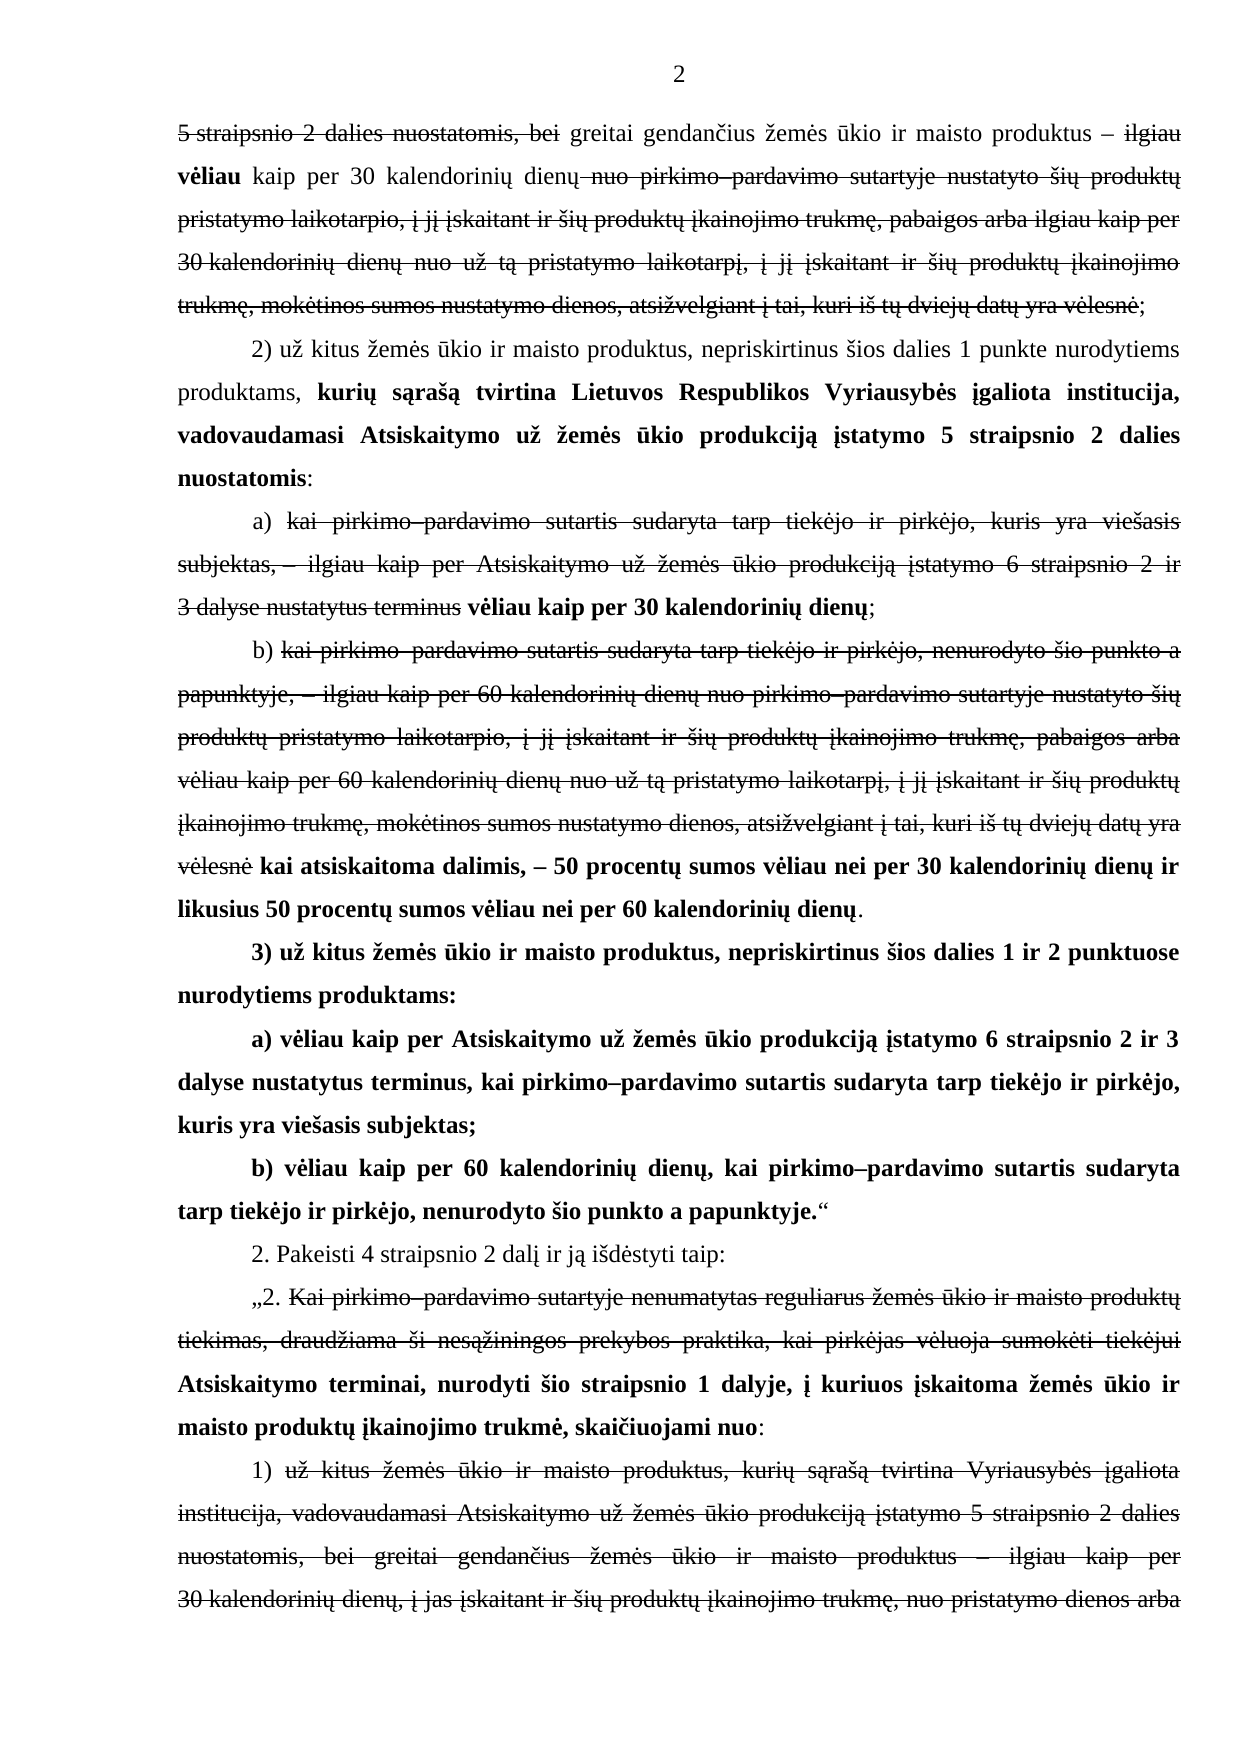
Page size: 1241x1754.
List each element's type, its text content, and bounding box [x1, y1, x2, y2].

text 1) už kitus žemės ūkio ir maisto produktus, kurių sąrašą tvirtina Vyriausybės įgaliota institucija, vadovaudamasi Atsiskaitymo už žemės ūkio produkciją įstatymo 5 straipsnio 2 dalies nuostatomis, bei greitai gendančius žemės ūkio ir maisto produktus – ilgiau kaip per 30 kalendorinių dienų, į jas įskaitant ir šių produktų įkainojimo trukmę, nuo pristatymo dienos arba ilgiau kaip per 30 kalendorinių dienų, į jas įskaitant ir šių produktų įkainojimo trukmę, nuo mokėtinos sumos nustatymo dienos, atsižvelgiant į tai, kuri iš tų dviejų datų yra vėlesnė žemės ūkio ir maisto produktų pristatymo laikotarpio, kuris baigiasi paskutinę kalendorinio mėnesio dieną, pabaigos, kai pirkimo–pardavimo sutartyje numatytas reguliarus žemės ūkio ir maisto produktų tiekimas; [177, 1558, 1181, 1600]
text 3) už kitus žemės ūkio ir maisto produktus, nepriskirtinus šios dalies 1 ir 2 punktuose nurodytiems produktams: [177, 937, 1181, 1009]
text a) vėliau kaip per Atsiskaitymo už žemės ūkio produkciją įstatymo 6 straipsnio 2 ir 3 dalyse nustatytus terminus, kai pirkimo–pardavimo sutartis sudaryta tarp tiekėjo ir pirkėjo, kuris yra viešasis subjektas; [177, 1024, 1181, 1139]
text „2. Kai pirkimo–pardavimo sutartyje nenumatytas reguliarus žemės ūkio ir maisto produktų tiekimas, draudžiama ši nesąžiningos prekybos praktika, kai pirkėjas vėluoja sumokėti tiekėjui Atsiskaitymo terminai, nurodyti šio straipsnio 1 dalyje, į kuriuos įskaitoma žemės ūkio ir maisto produktų įkainojimo trukmė, skaičiuojami nuo: [177, 1282, 1181, 1341]
text 1) už kitus žemės ūkio ir maisto produktus, kurių sąrašą tvirtina Vyriausybės įgaliota institucija, vadovaudamasi Atsiskaitymo už žemės ūkio produkciją įstatymo 5 straipsnio 2 dalies nuostatomis, bei greitai gendančius žemės ūkio ir maisto produktus – ilgiau kaip per 30 kalendorinių dienų, į jas įskaitant ir šių produktų įkainojimo trukmę, nuo pristatymo dienos arba ilgiau kaip per 30 kalendorinių dienų, į jas įskaitant ir šių produktų įkainojimo trukmę, nuo mokėtinos sumos nustatymo dienos, atsižvelgiant į tai, kuri iš tų dviejų datų yra vėlesnė žemės ūkio ir maisto produktų pristatymo laikotarpio, kuris baigiasi paskutinę kalendorinio mėnesio dieną, pabaigos, kai pirkimo–pardavimo sutartyje numatytas reguliarus žemės ūkio ir maisto produktų tiekimas; [177, 1455, 1181, 1557]
text 2) už kitus žemės ūkio ir maisto produktus, nepriskirtinus šios dalies 1 punkte nurodytiems produktams, kurių sąrašą tvirtina Lietuvos Respublikos Vyriausybės įgaliota institucija, vadovaudamasi Atsiskaitymo už žemės ūkio produkciją įstatymo 5 straipsnio 2 dalies nuostatomis: [177, 334, 1181, 492]
text a) kai pirkimo–pardavimo sutartis sudaryta tarp tiekėjo ir pirkėjo, kuris yra viešasis subjektas, – ilgiau kaip per Atsiskaitymo už žemės ūkio produkciją įstatymo 6 straipsnio 2 ir 3 dalyse nustatytus terminus vėliau kaip per 30 kalendorinių dienų; [177, 506, 1181, 565]
text 1) už kitus žemės ūkio ir maisto produktus, kurių sąrašą tvirtina Lietuvos Respublikos Vyriausybės įgaliota institucija, vadovaudamasi Atsiskaitymo už žemės ūkio produkciją įstatymo 5 straipsnio 2 dalies nuostatomis, bei greitai gendančius žemės ūkio ir maisto produktus – ilgiau vėliau kaip per 30 kalendorinių dienų nuo pirkimo–pardavimo sutartyje nustatyto šių produktų pristatymo laikotarpio, į jį įskaitant ir šių produktų įkainojimo trukmę, pabaigos arba ilgiau kaip per 30 kalendorinių dienų nuo už tą pristatymo laikotarpį, į jį įskaitant ir šių produktų įkainojimo trukmę, mokėtinos sumos nustatymo dienos, atsižvelgiant į tai, kuri iš tų dviejų datų yra vėlesnė; [177, 118, 1181, 319]
text b) vėliau kaip per 60 kalendorinių dienų, kai pirkimo–pardavimo sutartis sudaryta tarp tiekėjo ir pirkėjo, nenurodyto šio punkto a papunktyje.“ [177, 1153, 1181, 1225]
text a) kai pirkimo–pardavimo sutartis sudaryta tarp tiekėjo ir pirkėjo, kuris yra viešasis subjektas, – ilgiau kaip per Atsiskaitymo už žemės ūkio produkciją įstatymo 6 straipsnio 2 ir 3 dalyse nustatytus terminus vėliau kaip per 30 kalendorinių dienų; [177, 566, 1181, 621]
text 2. Pakeisti 4 straipsnio 2 dalį ir ją išdėstyti taip: [177, 1239, 1181, 1268]
text b) kai pirkimo–pardavimo sutartis sudaryta tarp tiekėjo ir pirkėjo, nenurodyto šio punkto a papunktyje, – ilgiau kaip per 60 kalendorinių dienų nuo pirkimo–pardavimo sutartyje nustatyto šių produktų pristatymo laikotarpio, į jį įskaitant ir šių produktų įkainojimo trukmę, pabaigos arba vėliau kaip per 60 kalendorinių dienų nuo už tą pristatymo laikotarpį, į jį įskaitant ir šių produktų įkainojimo trukmę, mokėtinos sumos nustatymo dienos, atsižvelgiant į tai, kuri iš tų dviejų datų yra vėlesnė kai atsiskaitoma dalimis, – 50 procentų sumos vėliau nei per 30 kalendorinių dienų ir likusius 50 procentų sumos vėliau nei per 60 kalendorinių dienų. [177, 825, 1181, 923]
text b) kai pirkimo–pardavimo sutartis sudaryta tarp tiekėjo ir pirkėjo, nenurodyto šio punkto a papunktyje, – ilgiau kaip per 60 kalendorinių dienų nuo pirkimo–pardavimo sutartyje nustatyto šių produktų pristatymo laikotarpio, į jį įskaitant ir šių produktų įkainojimo trukmę, pabaigos arba vėliau kaip per 60 kalendorinių dienų nuo už tą pristatymo laikotarpį, į jį įskaitant ir šių produktų įkainojimo trukmę, mokėtinos sumos nustatymo dienos, atsižvelgiant į tai, kuri iš tų dviejų datų yra vėlesnė kai atsiskaitoma dalimis, – 50 procentų sumos vėliau nei per 30 kalendorinių dienų ir likusius 50 procentų sumos vėliau nei per 60 kalendorinių dienų. [177, 695, 1181, 824]
text b) kai pirkimo–pardavimo sutartis sudaryta tarp tiekėjo ir pirkėjo, nenurodyto šio punkto a papunktyje, – ilgiau kaip per 60 kalendorinių dienų nuo pirkimo–pardavimo sutartyje nustatyto šių produktų pristatymo laikotarpio, į jį įskaitant ir šių produktų įkainojimo trukmę, pabaigos arba vėliau kaip per 60 kalendorinių dienų nuo už tą pristatymo laikotarpį, į jį įskaitant ir šių produktų įkainojimo trukmę, mokėtinos sumos nustatymo dienos, atsižvelgiant į tai, kuri iš tų dviejų datų yra vėlesnė kai atsiskaitoma dalimis, – 50 procentų sumos vėliau nei per 30 kalendorinių dienų ir likusius 50 procentų sumos vėliau nei per 60 kalendorinių dienų. [177, 636, 1181, 694]
text „2. Kai pirkimo–pardavimo sutartyje nenumatytas reguliarus žemės ūkio ir maisto produktų tiekimas, draudžiama ši nesąžiningos prekybos praktika, kai pirkėjas vėluoja sumokėti tiekėjui Atsiskaitymo terminai, nurodyti šio straipsnio 1 dalyje, į kuriuos įskaitoma žemės ūkio ir maisto produktų įkainojimo trukmė, skaičiuojami nuo: [177, 1342, 1181, 1441]
